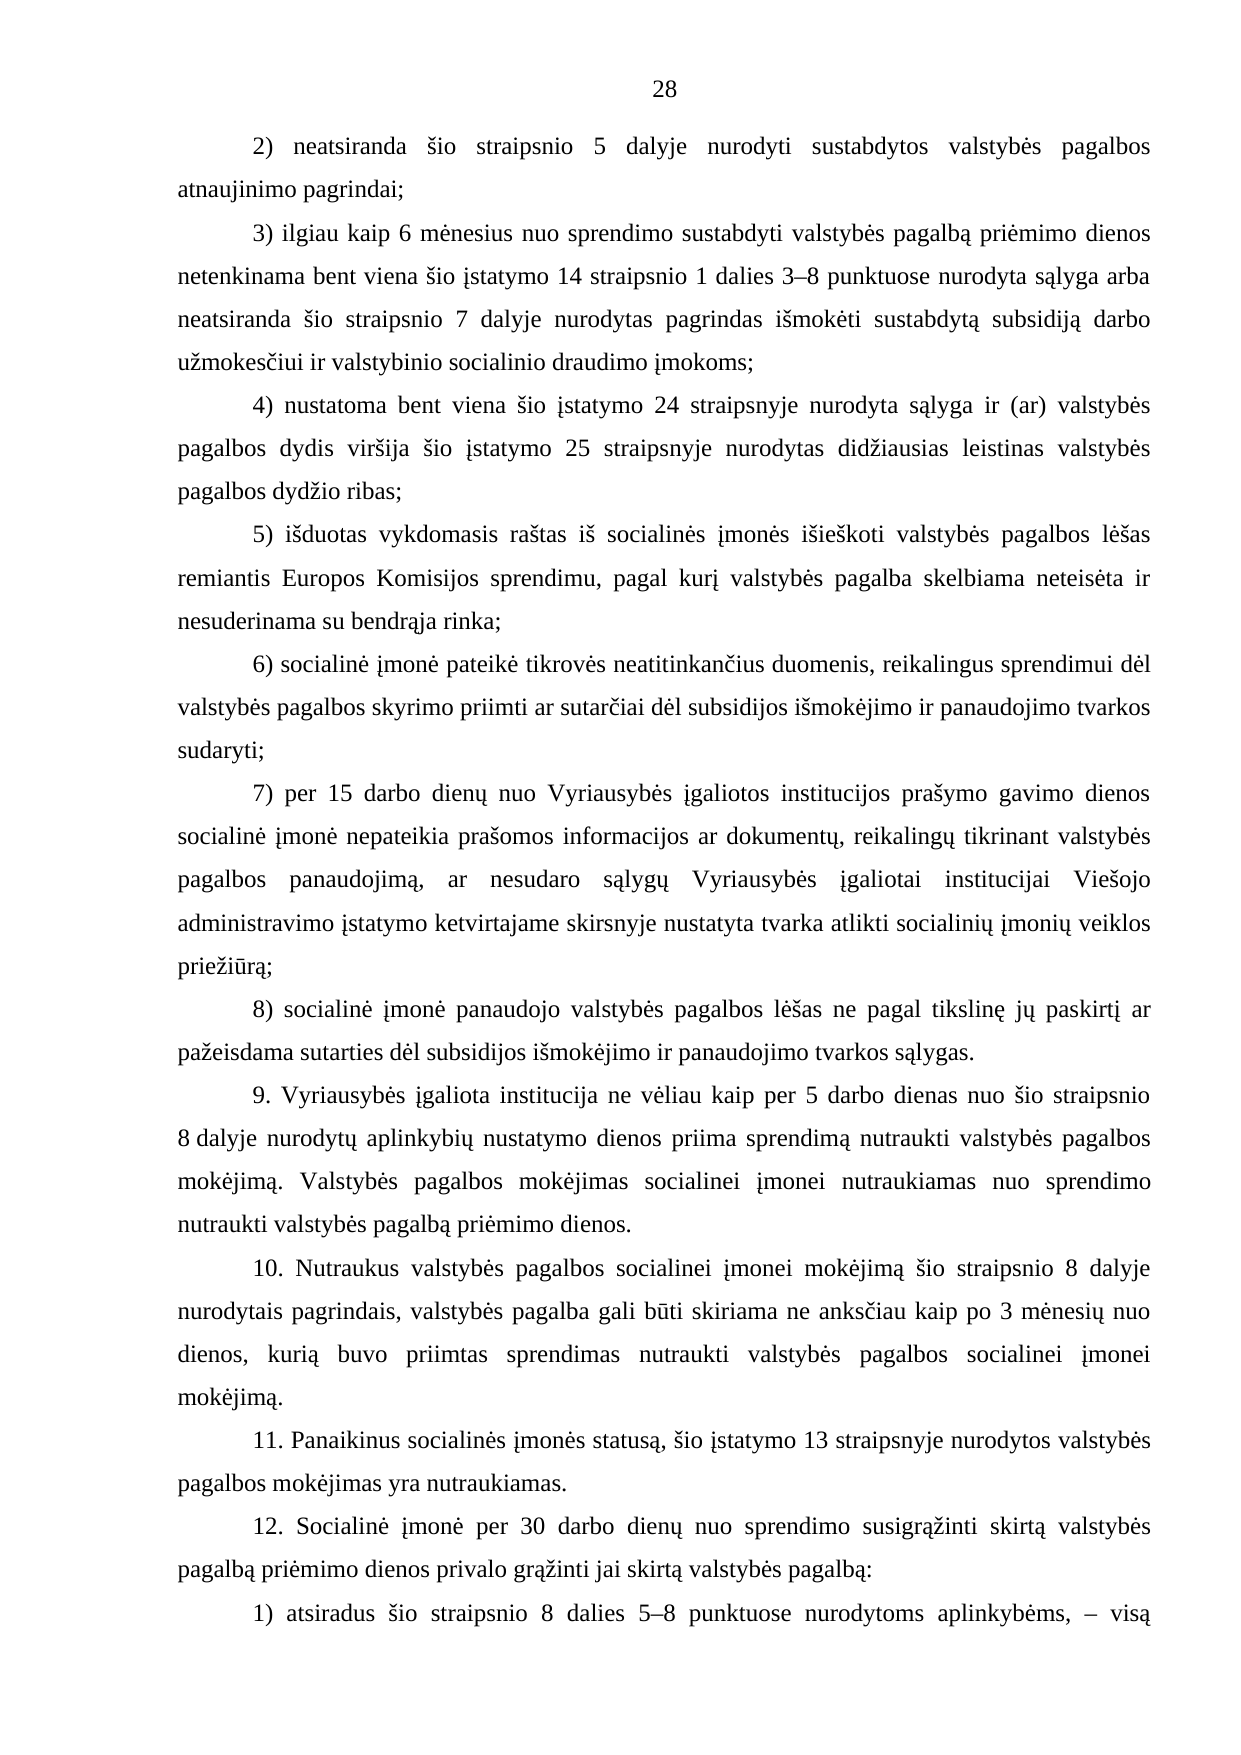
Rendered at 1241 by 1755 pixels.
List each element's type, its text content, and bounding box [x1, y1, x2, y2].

text 4) nustatoma bent viena šio įstatymo 24 straipsnyje nurodyta sąlyga ir (ar) valstybės pagalbos dydis viršija šio įstatymo 25 straipsnyje nurodytas didžiausias leistinas valstybės pagalbos dydžio ribas; [177, 390, 1152, 505]
text 6) socialinė įmonė pateikė tikrovės neatitinkančius duomenis, reikalingus sprendimui dėl valstybės pagalbos skyrimo priimti ar sutarčiai dėl subsidijos išmokėjimo ir panaudojimo tvarkos sudaryti; [177, 649, 1152, 764]
text 9. Vyriausybės įgaliota institucija ne vėliau kaip per 5 darbo dienas nuo šio straipsnio 8 dalyje nurodytų aplinkybių nustatymo dienos priima sprendimą nutraukti valstybės pagalbos mokėjimą. Valstybės pagalbos mokėjimas socialinei įmonei nutraukiamas nuo sprendimo nutraukti valstybės pagalbą priėmimo dienos. [177, 1080, 1152, 1238]
text 10. Nutraukus valstybės pagalbos socialinei įmonei mokėjimą šio straipsnio 8 dalyje nurodytais pagrindais, valstybės pagalba gali būti skiriama ne anksčiau kaip po 3 mėnesių nuo dienos, kurią buvo priimtas sprendimas nutraukti valstybės pagalbos socialinei įmonei mokėjimą. [177, 1253, 1152, 1411]
text 7) per 15 darbo dienų nuo Vyriausybės įgaliotos institucijos prašymo gavimo dienos socialinė įmonė nepateikia prašomos informacijos ar dokumentų, reikalingų tikrinant valstybės pagalbos panaudojimą, ar nesudaro sąlygų Vyriausybės įgaliotai institucijai Viešojo administravimo įstatymo ketvirtajame skirsnyje nustatyta tvarka atlikti socialinių įmonių veiklos priežiūrą; [177, 778, 1152, 979]
text 8) socialinė įmonė panaudojo valstybės pagalbos lėšas ne pagal tikslinę jų paskirtį ar pažeisdama sutarties dėl subsidijos išmokėjimo ir panaudojimo tvarkos sąlygas. [177, 994, 1152, 1066]
text 5) išduotas vykdomasis raštas iš socialinės įmonės išieškoti valstybės pagalbos lėšas remiantis Europos Komisijos sprendimu, pagal kurį valstybės pagalba skelbiama neteisėta ir nesuderinama su bendrąja rinka; [177, 519, 1152, 634]
text 1) atsiradus šio straipsnio 8 dalies 5–8 punktuose nurodytoms aplinkybėms, – visą [177, 1598, 1152, 1626]
text 11. Panaikinus socialinės įmonės statusą, šio įstatymo 13 straipsnyje nurodytos valstybės pagalbos mokėjimas yra nutraukiamas. [177, 1425, 1152, 1497]
text 2) neatsiranda šio straipsnio 5 dalyje nurodyti sustabdytos valstybės pagalbos atnaujinimo pagrindai; [177, 131, 1152, 203]
text 12. Socialinė įmonė per 30 darbo dienų nuo sprendimo susigrąžinti skirtą valstybės pagalbą priėmimo dienos privalo grąžinti jai skirtą valstybės pagalbą: [177, 1511, 1152, 1583]
text 3) ilgiau kaip 6 mėnesius nuo sprendimo sustabdyti valstybės pagalbą priėmimo dienos netenkinama bent viena šio įstatymo 14 straipsnio 1 dalies 3–8 punktuose nurodyta sąlyga arba neatsiranda šio straipsnio 7 dalyje nurodytas pagrindas išmokėti sustabdytą subsidiją darbo užmokesčiui ir valstybinio socialinio draudimo įmokoms; [177, 218, 1152, 376]
